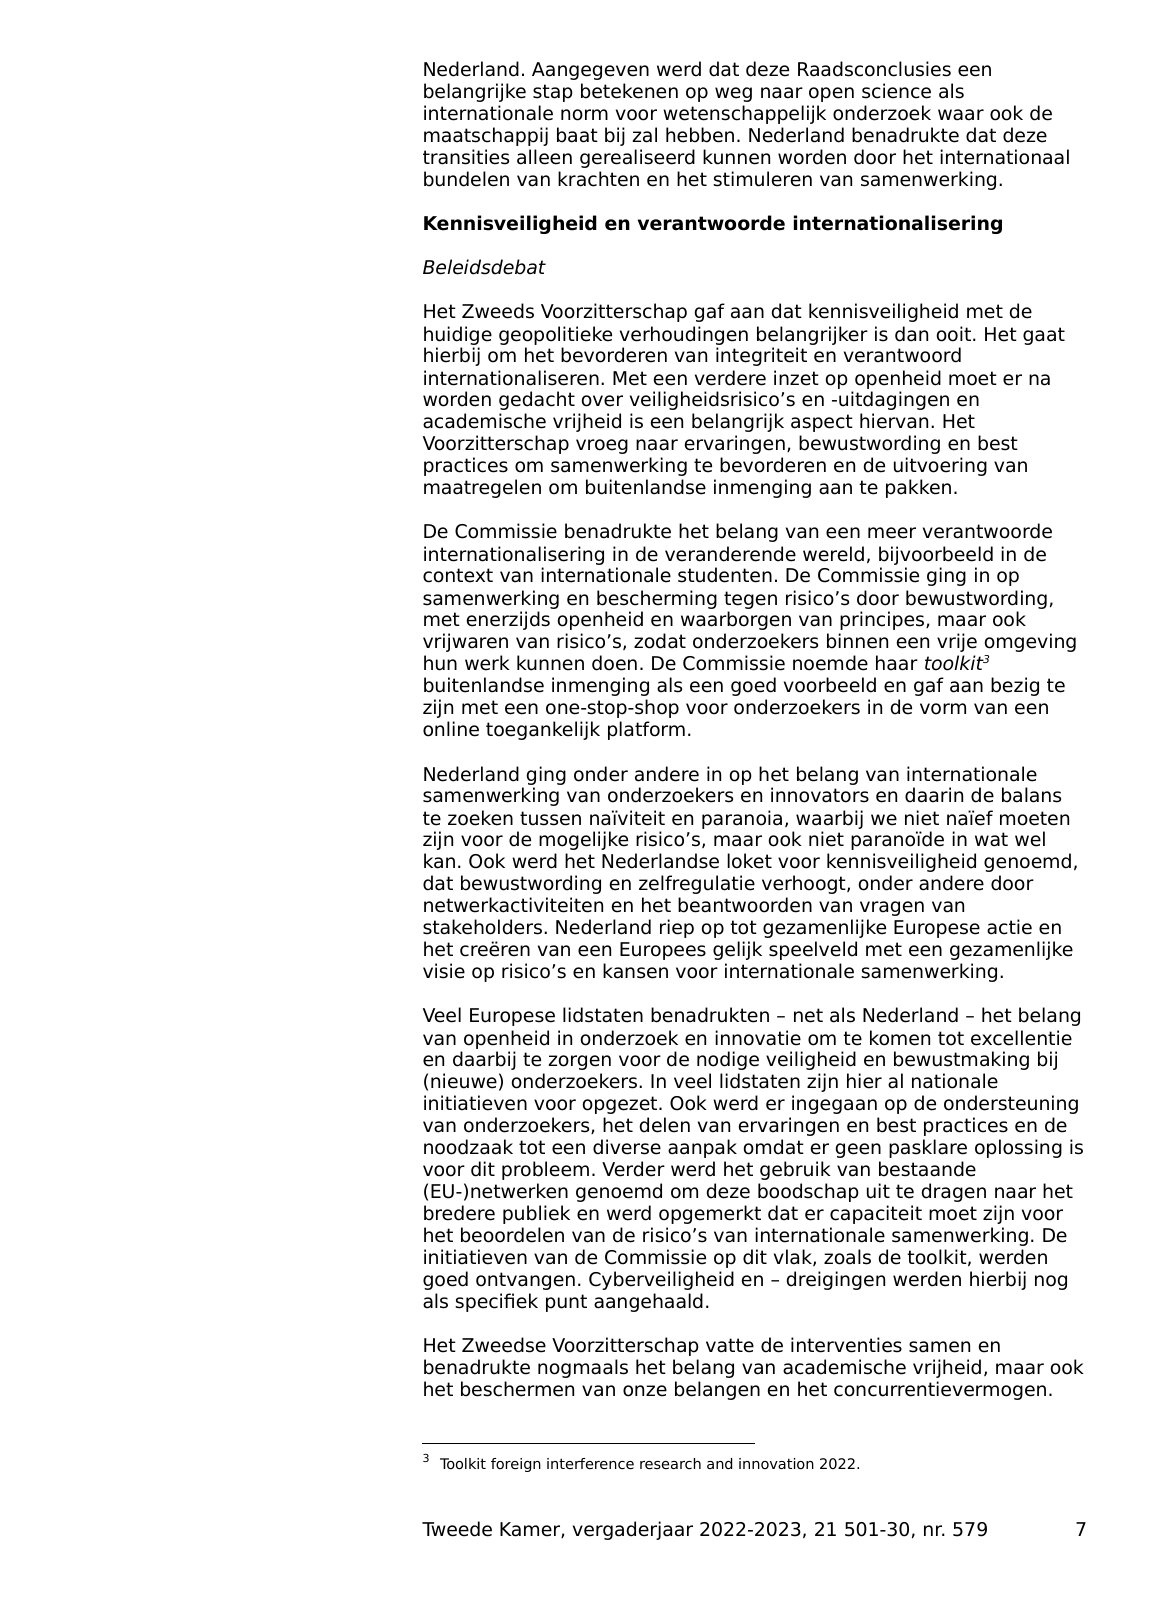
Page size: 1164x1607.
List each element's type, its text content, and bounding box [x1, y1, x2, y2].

text Nederland. Aangegeven werd dat deze Raadsconclusies een belangrijke stap betekenen op weg naar open science als internationale norm voor wetenschappelijk onderzoek waar ook de maatschappij baat bij zal hebben. Nederland benadrukte dat deze transities alleen gerealiseerd kunnen worden door het internationaal bundelen van krachten en het stimuleren van samenwerking. [422, 59, 1087, 191]
text Toolkit foreign interference research and innovation 2022. [422, 1452, 1087, 1474]
subtitle Kennisveiligheid en verantwoorde internationalisering [422, 213, 1087, 235]
text Veel Europese lidstaten benadrukten – net als Nederland – het belang van openheid in onderzoek en innovatie om te komen tot excellentie en daarbij te zorgen voor de nodige veiligheid en bewustmaking bij (nieuwe) onderzoekers. In veel lidstaten zijn hier al nationale initiatieven voor opgezet. Ook werd er ingegaan op de ondersteuning van onderzoekers, het delen van ervaringen en best practices en de noodzaak tot een diverse aanpak omdat er geen pasklare oplossing is voor dit probleem. Verder werd het gebruik van bestaande (EU-)netwerken genoemd om deze boodschap uit te dragen naar het bredere publiek en werd opgemerkt dat er capaciteit moet zijn voor het beoordelen van de risico’s van internationale samenwerking. De initiatieven van de Commissie op dit vlak, zoals de toolkit, werden goed ontvangen. Cyberveiligheid en – dreigingen werden hierbij nog als specifiek punt aangehaald. [422, 1005, 1087, 1313]
text Nederland ging onder andere in op het belang van internationale samenwerking van onderzoekers en innovators en daarin de balans te zoeken tussen naïviteit en paranoia, waarbij we niet naïef moeten zijn voor de mogelijke risico’s, maar ook niet paranoïde in wat wel kan. Ook werd het Nederlandse loket voor kennisveiligheid genoemd, dat bewustwording en zelfregulatie verhoogt, onder andere door netwerkactiviteiten en het beantwoorden van vragen van stakeholders. Nederland riep op tot gezamenlijke Europese actie en het creëren van een Europees gelijk speelveld met een gezamenlijke visie op risico’s en kansen voor internationale samenwerking. [422, 763, 1087, 983]
text Het Zweeds Voorzitterschap gaf aan dat kennisveiligheid met de huidige geopolitieke verhoudingen belangrijker is dan ooit. Het gaat hierbij om het bevorderen van integriteit en verantwoord internationaliseren. Met een verdere inzet op openheid moet er na worden gedacht over veiligheidsrisico’s en -uitdagingen en academische vrijheid is een belangrijk aspect hiervan. Het Voorzitterschap vroeg naar ervaringen, bewustwording en best practices om samenwerking te bevorderen en de uitvoering van maatregelen om buitenlandse inmenging aan te pakken. [422, 301, 1087, 499]
text De Commissie benadrukte het belang van een meer verantwoorde internationalisering in de veranderende wereld, bijvoorbeeld in de context van internationale studenten. De Commissie ging in op samenwerking en bescherming tegen risico’s door bewustwording, met enerzijds openheid en waarborgen van principes, maar ook vrijwaren van risico’s, zodat onderzoekers binnen een vrije omgeving hun werk kunnen doen. De Commissie noemde haar toolkit buitenlandse inmenging als een goed voorbeeld en gaf aan bezig te zijn met een one-stop-shop voor onderzoekers in de vorm van een online toegankelijk platform. [422, 521, 1087, 741]
text Het Zweedse Voorzitterschap vatte de interventies samen en benadrukte nogmaals het belang van academische vrijheid, maar ook het beschermen van onze belangen en het concurrentievermogen. [422, 1335, 1087, 1401]
subtitle Beleidsdebat [422, 257, 1087, 279]
